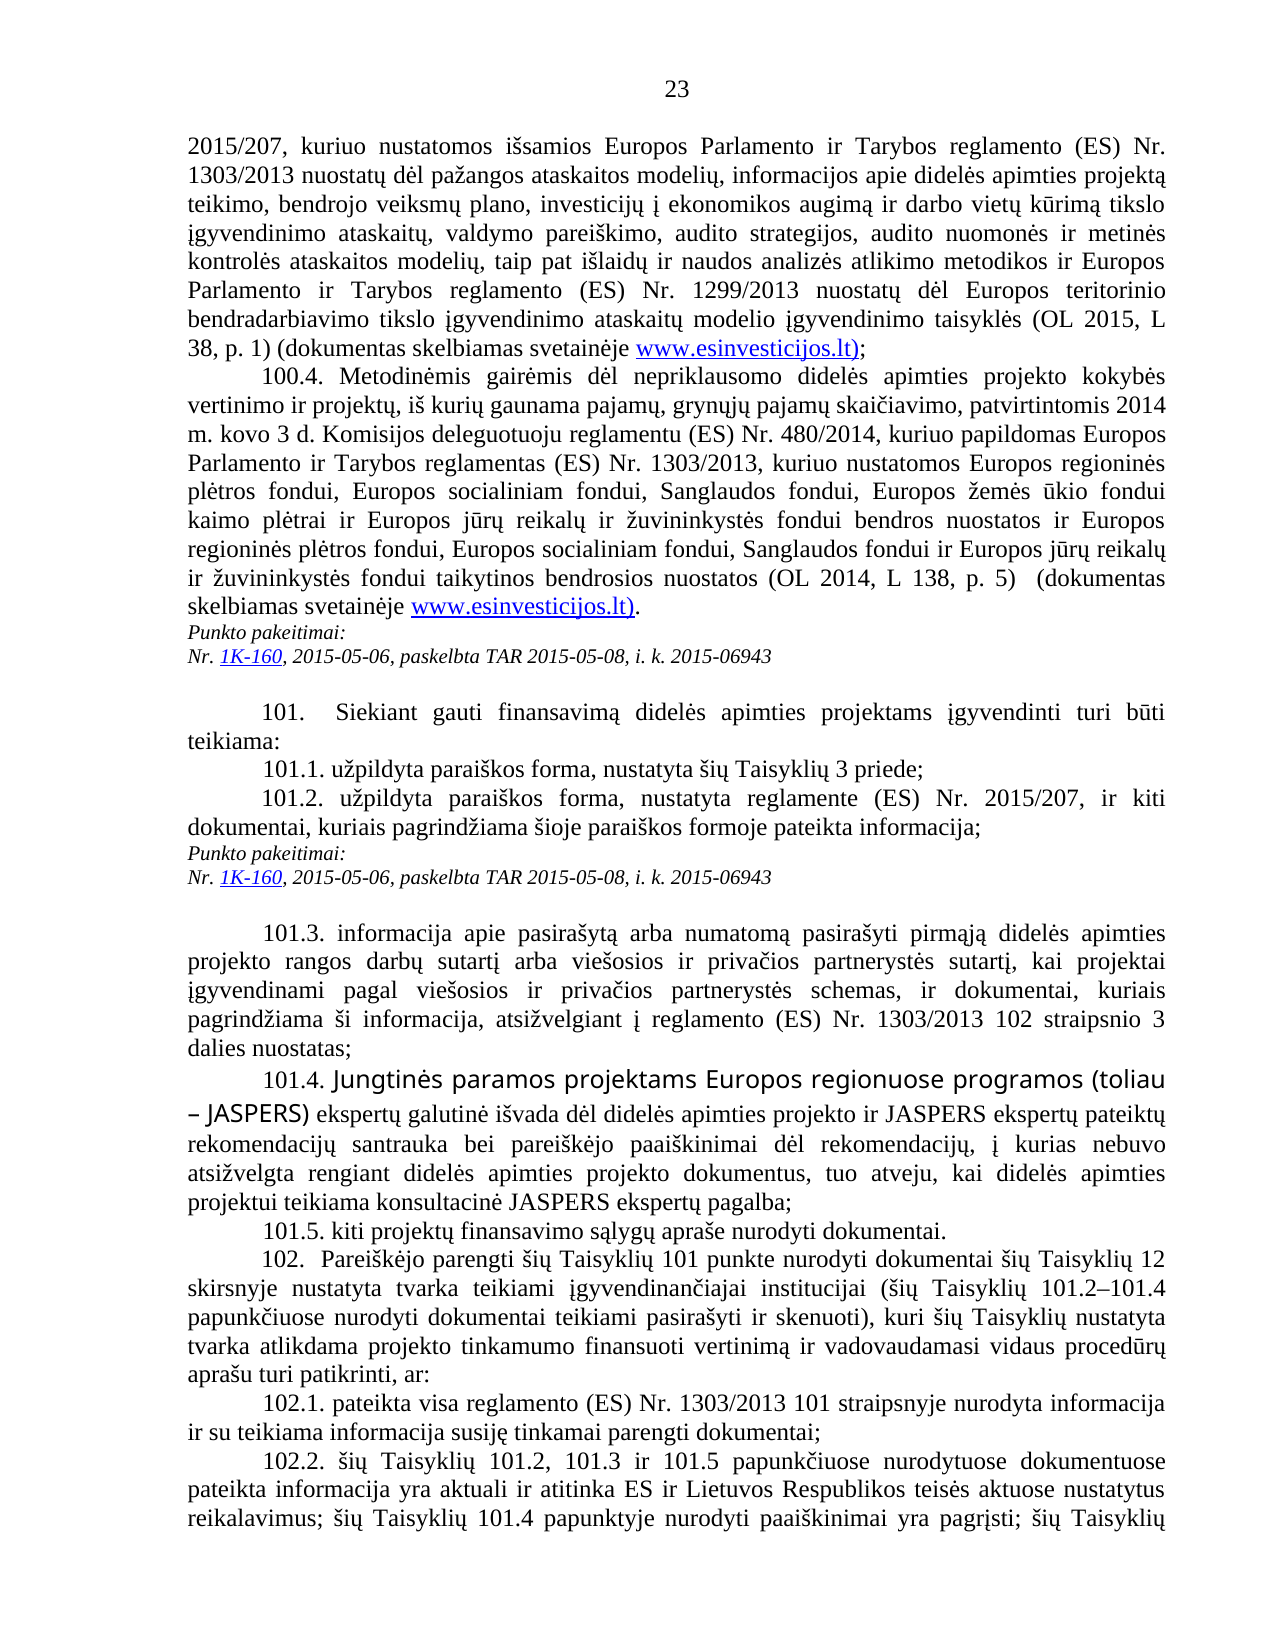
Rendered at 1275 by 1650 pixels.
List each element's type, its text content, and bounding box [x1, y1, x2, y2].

text 100.4. Metodinėmis gairėmis dėl nepriklausomo didelės apimties projekto kokybės vertinimo ir projektų, iš kurių gaunama pajamų, grynųjų pajamų skaičiavimo, patvirtintomis 2014 m. kovo 3 d. Komisijos deleguotuoju reglamentu (ES) Nr. 480/2014, kuriuo papildomas Europos Parlamento ir Tarybos reglamentas (ES) Nr. 1303/2013, kuriuo nustatomos Europos regioninės plėtros fondui, Europos socialiniam fondui, Sanglaudos fondui, Europos žemės ūkio fondui kaimo plėtrai ir Europos jūrų reikalų ir žuvininkystės fondui bendros nuostatos ir Europos regioninės plėtros fondui, Europos socialiniam fondui, Sanglaudos fondui ir Europos jūrų reikalų ir žuvininkystės fondui taikytinos bendrosios nuostatos (OL 2014, L 138, p. 5) (dokumentas skelbiamas svetainėje www.esinvesticijos.lt). [187, 361, 1167, 620]
text Punkto pakeitimai: [187, 841, 1167, 865]
text 2015/207, kuriuo nustatomos išsamios Europos Parlamento ir Tarybos reglamento (ES) Nr. 1303/2013 nuostatų dėl pažangos ataskaitos modelių, informacijos apie didelės apimties projektą teikimo, bendrojo veiksmų plano, investicijų į ekonomikos augimą ir darbo vietų kūrimą tikslo įgyvendinimo ataskaitų, valdymo pareiškimo, audito strategijos, audito nuomonės ir metinės kontrolės ataskaitos modelių, taip pat išlaidų ir naudos analizės atlikimo metodikos ir Europos Parlamento ir Tarybos reglamento (ES) Nr. 1299/2013 nuostatų dėl Europos teritorinio bendradarbiavimo tikslo įgyvendinimo ataskaitų modelio įgyvendinimo taisyklės (OL 2015, L 38, p. 1) (dokumentas skelbiamas svetainėje www.esinvesticijos.lt); [187, 131, 1167, 361]
text 101.2. užpildyta paraiškos forma, nustatyta reglamente (ES) Nr. 2015/207, ir kiti dokumentai, kuriais pagrindžiama šioje paraiškos formoje pateikta informacija; [187, 783, 1167, 841]
text 101.3. informacija apie pasirašytą arba numatomą pasirašyti pirmąją didelės apimties projekto rangos darbų sutartį arba viešosios ir privačios partnerystės sutartį, kai projektai įgyvendinami pagal viešosios ir privačios partnerystės schemas, ir dokumentai, kuriais pagrindžiama ši informacija, atsižvelgiant į reglamento (ES) Nr. 1303/2013 102 straipsnio 3 dalies nuostatas; [187, 918, 1167, 1061]
text Nr. 1K-160, 2015-05-06, paskelbta TAR 2015-05-08, i. k. 2015-06943 [187, 865, 1167, 889]
text 102. Pareiškėjo parengti šių Taisyklių 101 punkte nurodyti dokumentai šių Taisyklių 12 skirsnyje nustatyta tvarka teikiami įgyvendinančiajai institucijai (šių Taisyklių 101.2–101.4 papunkčiuose nurodyti dokumentai teikiami pasirašyti ir skenuoti), kuri šių Taisyklių nustatyta tvarka atlikdama projekto tinkamumo finansuoti vertinimą ir vadovaudamasi vidaus procedūrų aprašu turi patikrinti, ar: [187, 1244, 1167, 1388]
text Nr. 1K-160, 2015-05-06, paskelbta TAR 2015-05-08, i. k. 2015-06943 [187, 644, 1167, 668]
text 102.1. pateikta visa reglamento (ES) Nr. 1303/2013 101 straipsnyje nurodyta informacija ir su teikiama informacija susiję tinkamai parengti dokumentai; [187, 1388, 1167, 1446]
text 102.2. šių Taisyklių 101.2, 101.3 ir 101.5 papunkčiuose nurodytuose dokumentuose pateikta informacija yra aktuali ir atitinka ES ir Lietuvos Respublikos teisės aktuose nustatytus reikalavimus; šių Taisyklių 101.4 papunktyje nurodyti paaiškinimai yra pagrįsti; šių Taisyklių [187, 1446, 1167, 1532]
text 101. Siekiant gauti finansavimą didelės apimties projektams įgyvendinti turi būti teikiama: [187, 697, 1167, 754]
text 101.4. Jungtinės paramos projektams Europos regionuose programos (toliau – JASPERS) ekspertų galutinė išvada dėl didelės apimties projekto ir JASPERS ekspertų pateiktų rekomendacijų santrauka bei pareiškėjo paaiškinimai dėl rekomendacijų, į kurias nebuvo atsižvelgta rengiant didelės apimties projekto dokumentus, tuo atveju, kai didelės apimties projektui teikiama konsultacinė JASPERS ekspertų pagalba; [187, 1061, 1167, 1216]
text Punkto pakeitimai: [187, 620, 1167, 644]
text 101.5. kiti projektų finansavimo sąlygų apraše nurodyti dokumentai. [187, 1216, 1167, 1244]
text 101.1. užpildyta paraiškos forma, nustatyta šių Taisyklių 3 priede; [187, 754, 1167, 783]
